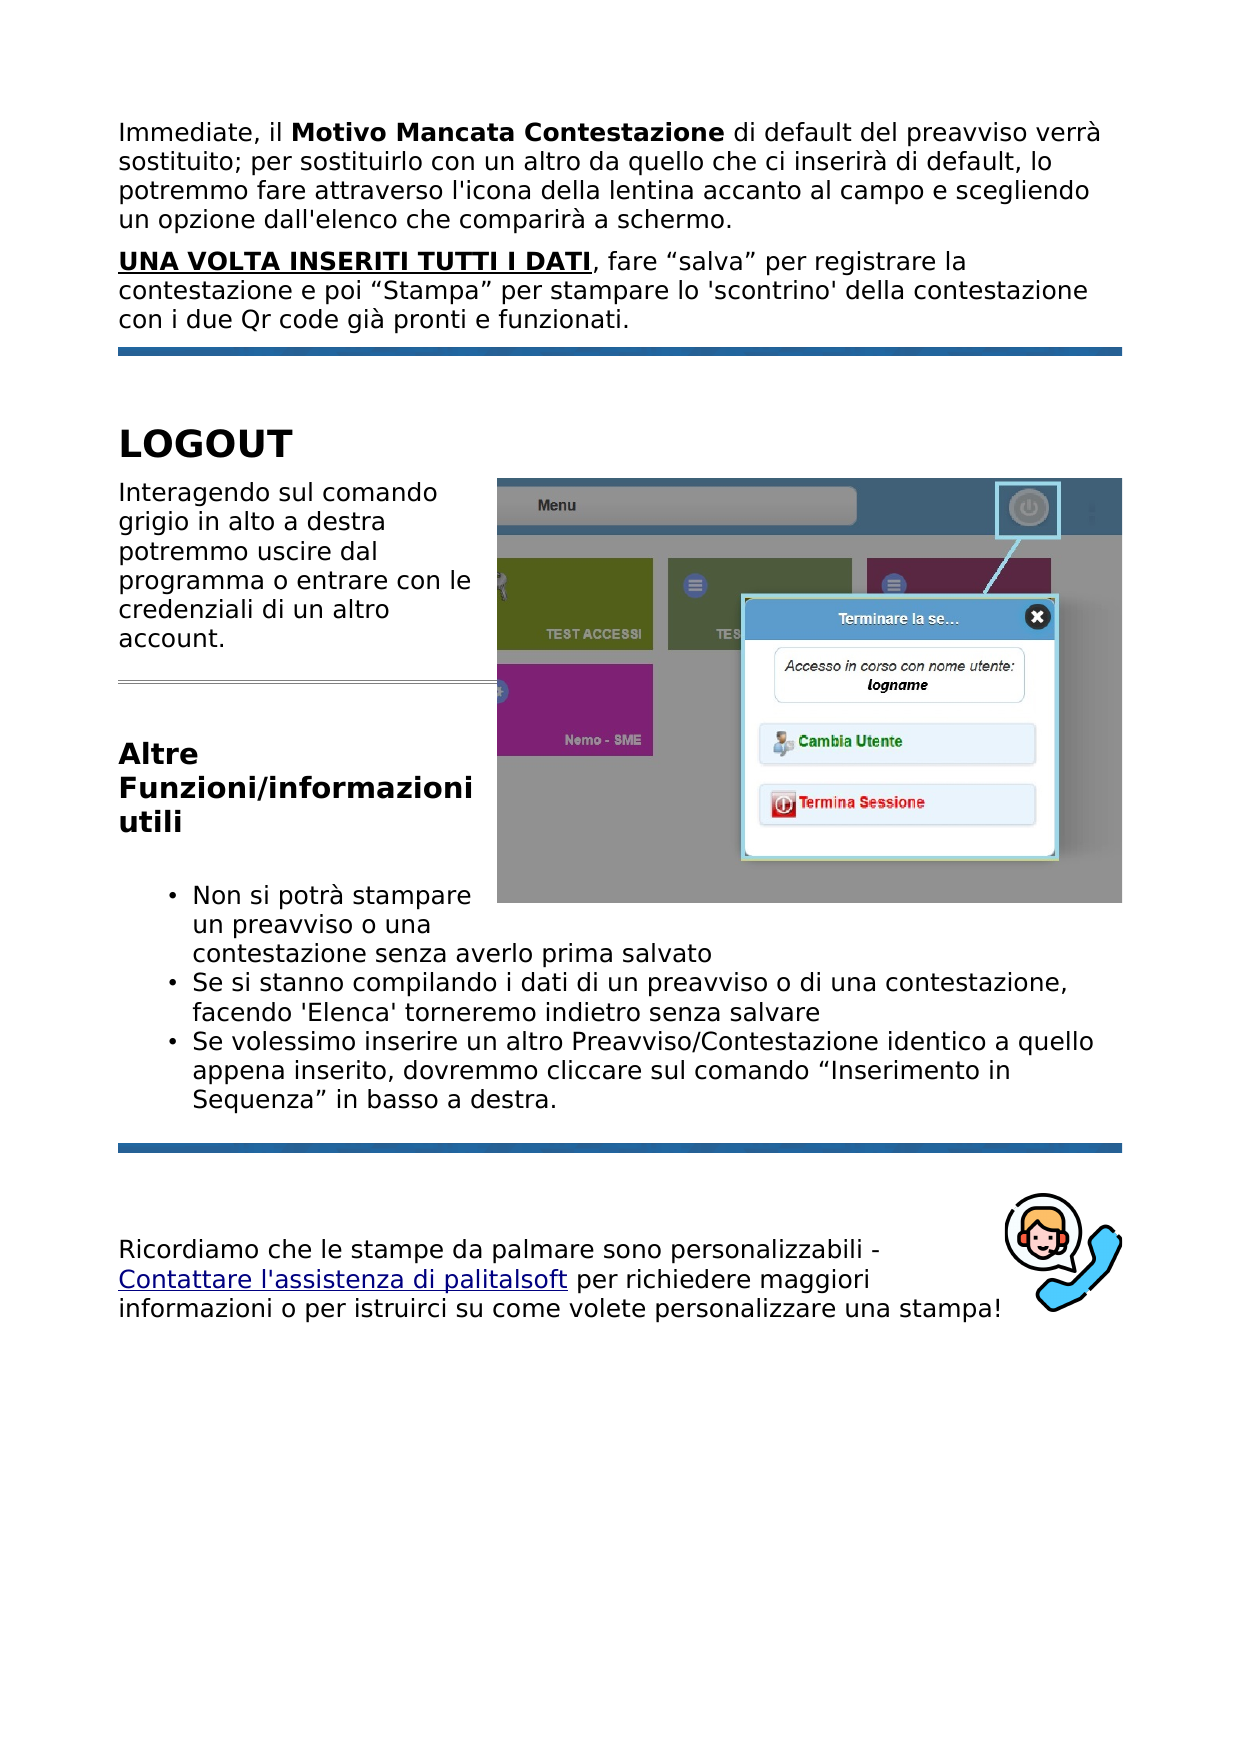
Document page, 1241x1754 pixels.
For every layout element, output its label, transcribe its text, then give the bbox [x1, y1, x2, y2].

text Immediate, il Motivo Mancata Contestazione di default del preavviso verrà sostituito; per sostituirlo con un altro da quello che ci inserirà di default, lo potremmo fare attraverso l'icona della lentina accanto al campo e scegliendo un opzione dall'elenco che comparirà a schermo. [118, 118, 1122, 235]
subtitle Altre Funzioni/informazioni utili [118, 737, 497, 839]
list Se si stanno compilando i dati di un preavviso o di una contestazione, facendo 'Elenca' torneremo indietro senza salvare [177, 969, 1122, 1027]
picture [1004, 1193, 1123, 1312]
text UNA VOLTA INSERITI TUTTI I DATI, fare “salva” per registrare la contestazione e poi “Stampa” per stampare lo 'scontrino' della contestazione con i due Qr code già pronti e funzionati. [118, 247, 1122, 335]
list Se volessimo inserire un altro Preavviso/Contestazione identico a quello appena inserito, dovremmo cliccare sul comando “Inserimento in Sequenza” in basso a destra. [177, 1027, 1122, 1114]
list Non si potrà stampare un preavviso o una contestazione senza averlo prima salvato [177, 881, 1122, 969]
text Ricordiamo che le stampe da palmare sono personalizzabili - Contattare l'assistenza di palitalsoft per richiedere maggiori informazioni o per istruirci su come volete personalizzare una stampa! [118, 1236, 1122, 1323]
picture [497, 478, 1123, 930]
picture [118, 1143, 1123, 1153]
subtitle LOGOUT [118, 422, 1122, 466]
text Interagendo sul comando grigio in alto a destra potremmo uscire dal programma o entrare con le credenziali di un altro account. [118, 478, 497, 653]
picture [118, 347, 1123, 356]
